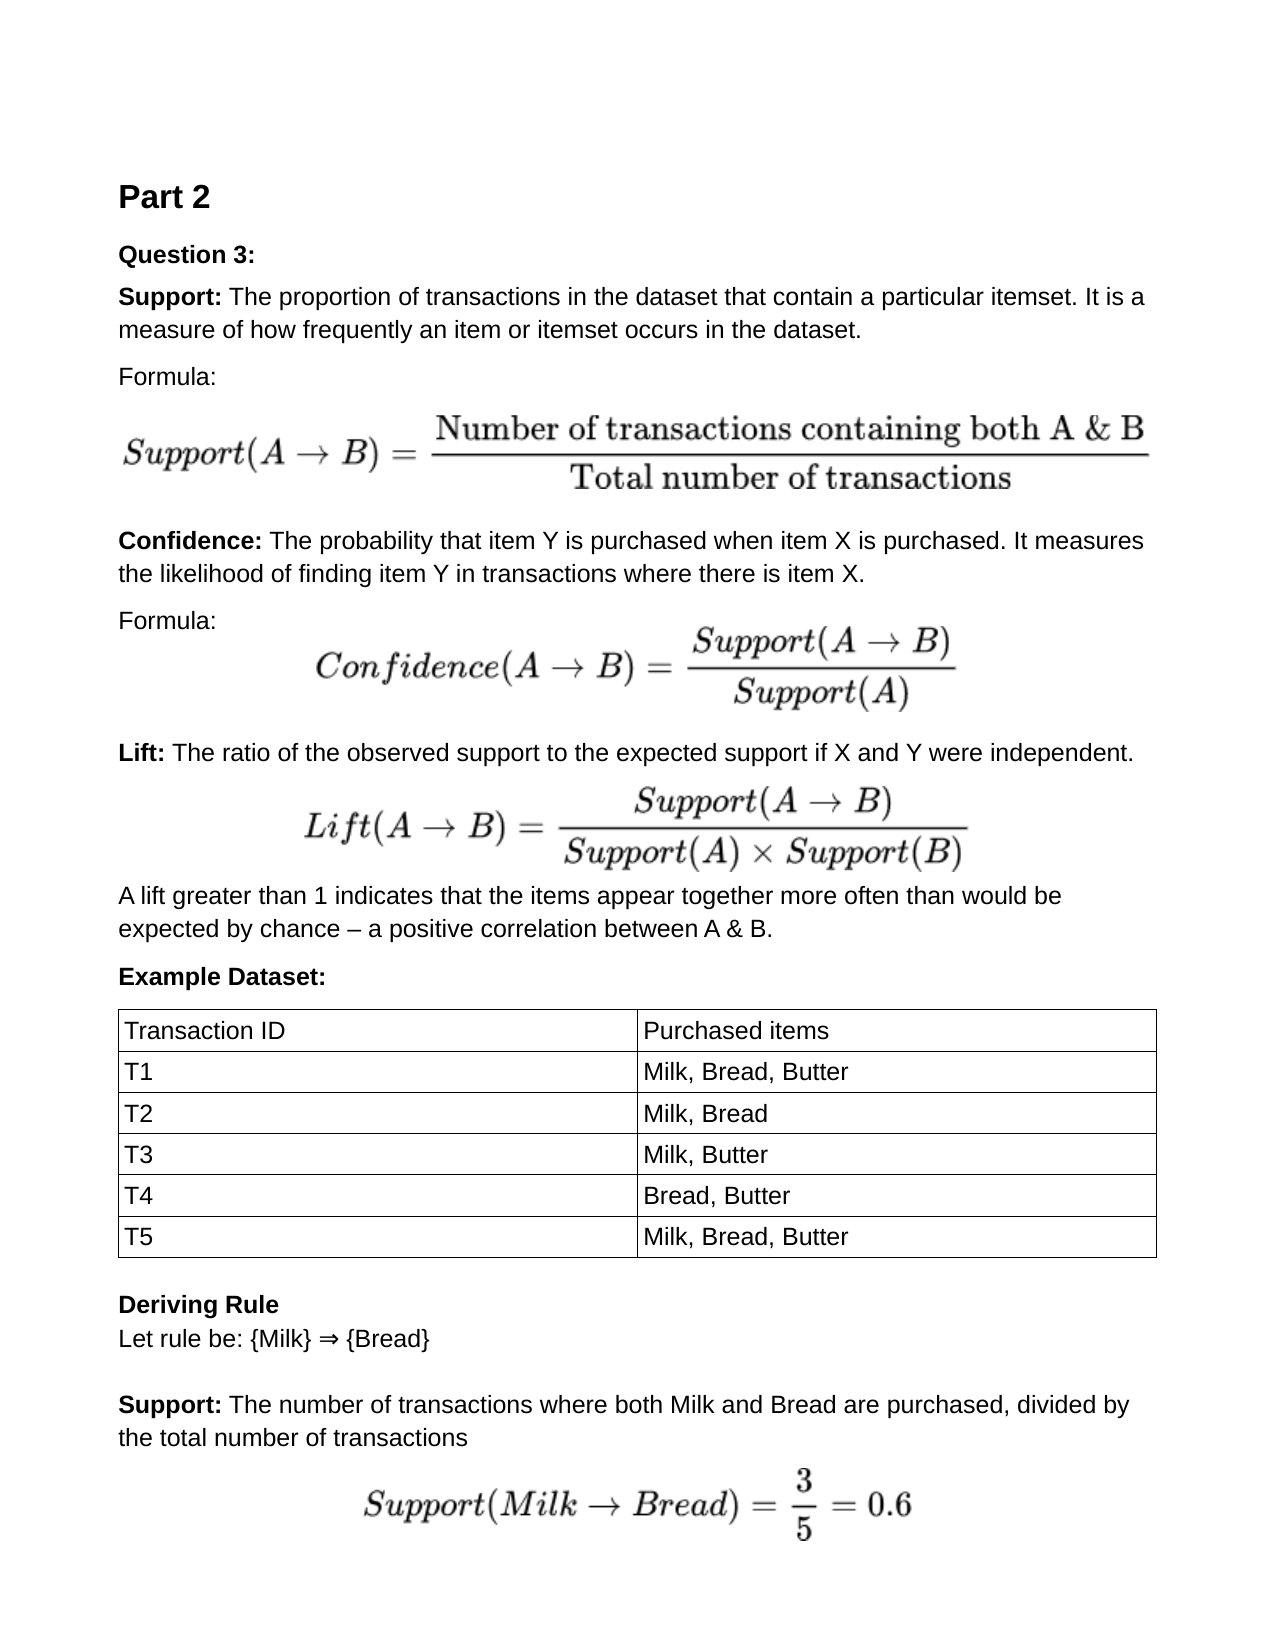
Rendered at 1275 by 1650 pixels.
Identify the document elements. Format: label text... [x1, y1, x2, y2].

picture [360, 1468, 915, 1541]
table_cell Milk, Butter [638, 1134, 1156, 1174]
text Formula: [118, 362, 1157, 391]
text A lift greater than 1 indicates that the items appear together more often than would be expected by chance – a positive correlation between A & B. [118, 881, 1157, 943]
table_cell T3 [119, 1134, 637, 1174]
text Confidence: The probability that item Y is purchased when item X is purchased. It measures the likelihood of finding item Y in transactions where there is item X. [118, 395, 1157, 587]
table_header Transaction ID [119, 1010, 637, 1051]
text Support: The number of transactions where both Milk and Bread are purchased, divided by the total number of transactions [118, 1389, 1157, 1517]
table_cell T2 [119, 1093, 637, 1133]
text Deriving Rule [118, 1291, 1157, 1319]
table_cell Milk, Bread, Butter [638, 1217, 1156, 1257]
table_cell Bread, Butter [638, 1175, 1156, 1216]
table_header Purchased items [638, 1010, 1156, 1051]
text Let rule be: {Milk} ⇒ {Bread} [118, 1323, 1157, 1352]
subtitle Question 3: [118, 240, 1157, 269]
picture [303, 786, 972, 872]
picture [119, 415, 1156, 489]
table_cell Milk, Bread [638, 1093, 1156, 1133]
table_cell Milk, Bread, Butter [638, 1052, 1156, 1092]
text Example Dataset: [118, 962, 1157, 991]
table_cell T5 [119, 1217, 637, 1257]
subtitle Part 2 [118, 177, 1157, 215]
text Support: The proportion of transactions in the dataset that contain a particular itemset. It is a measure of how frequently an item or itemset occurs in the dataset. [118, 282, 1157, 343]
picture [315, 626, 960, 712]
table_cell T1 [119, 1052, 637, 1092]
text Lift: The ratio of the observed support to the expected support if X and Y were independent. [118, 639, 1157, 767]
text Formula: [118, 606, 1157, 635]
table_cell T4 [119, 1175, 637, 1216]
